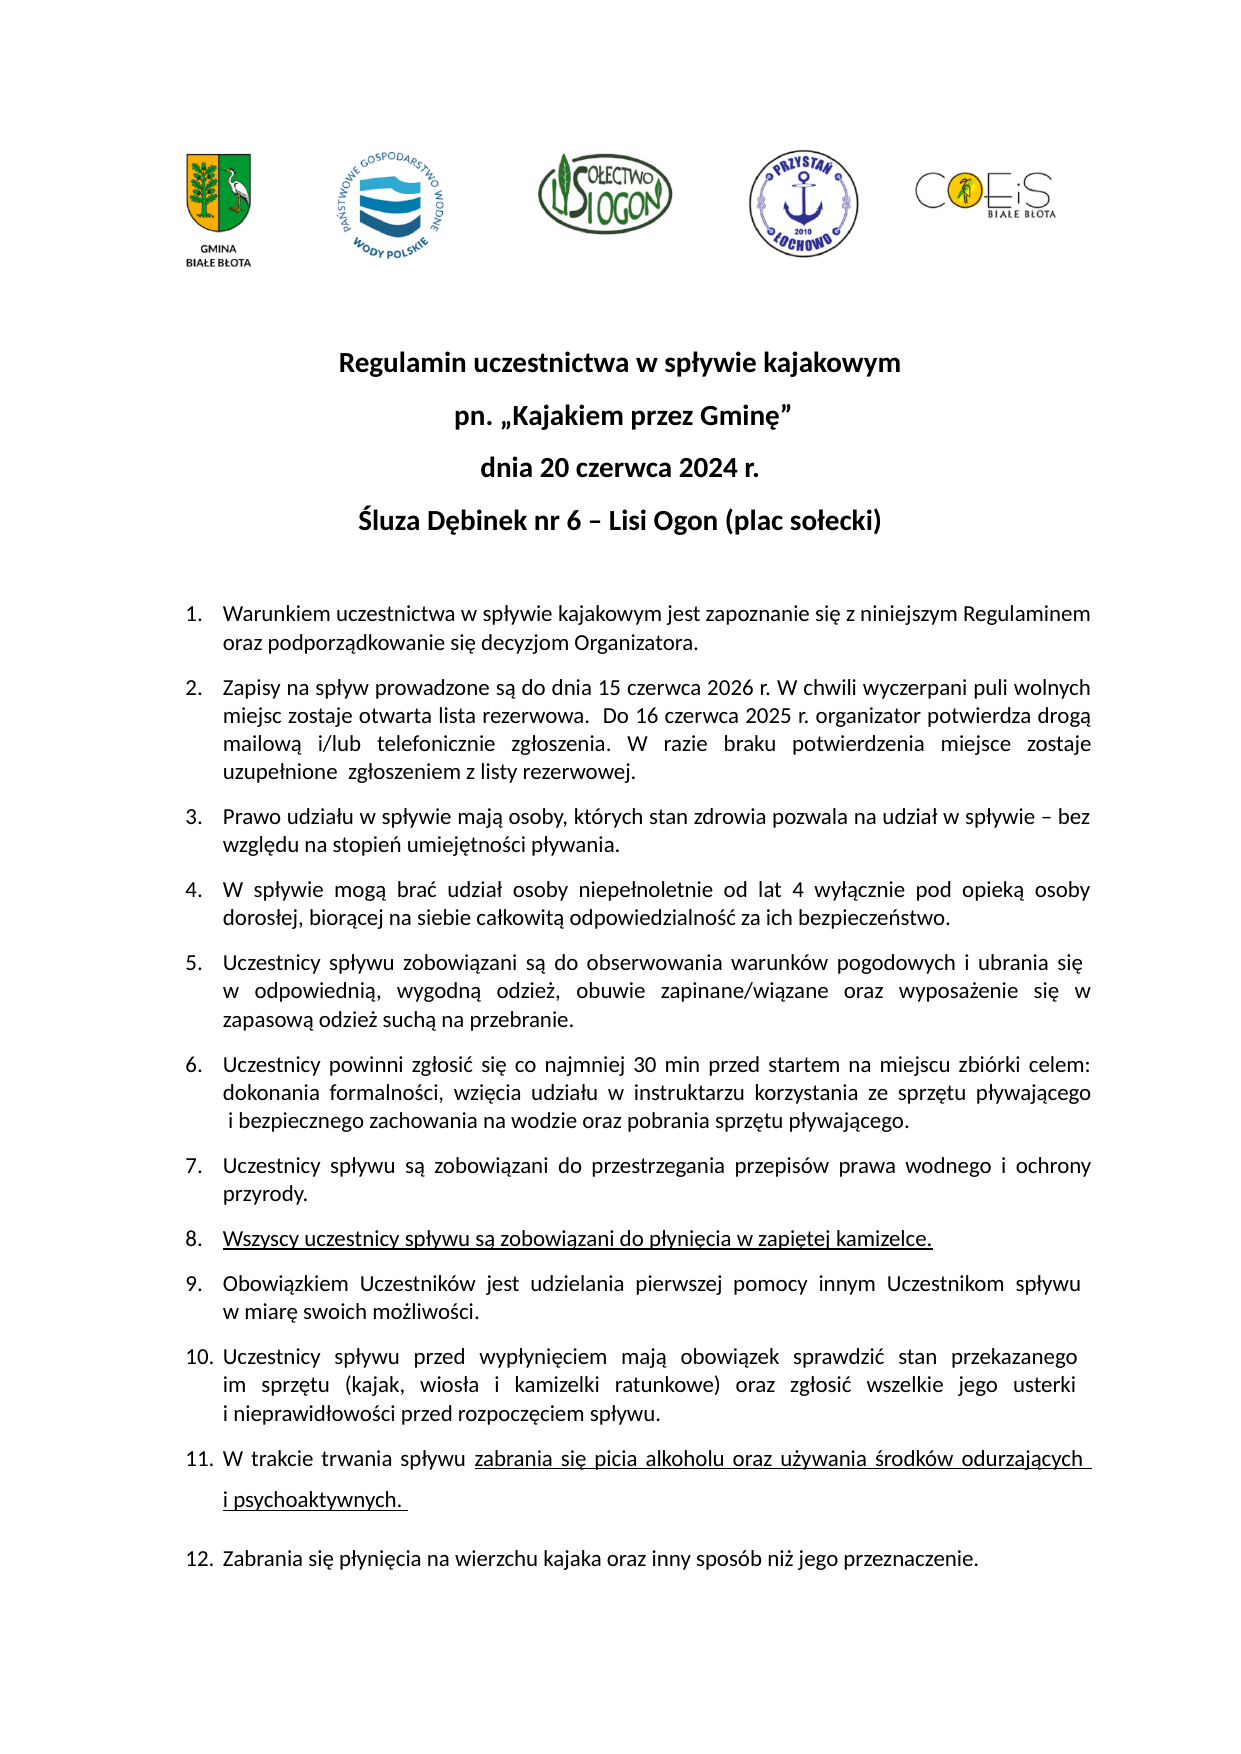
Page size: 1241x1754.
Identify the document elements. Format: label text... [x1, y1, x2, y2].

list Obowiązkiem Uczestników jest udzielania pierwszej pomocy innym Uczestnikom spływu w miarę swoich możliwości. [185, 1269, 1093, 1325]
text Śluza Dębinek nr 6 – Lisi Ogon (plac sołecki) [148, 502, 1093, 538]
list Uczestnicy spływu są zobowiązani do przestrzegania przepisów prawa wodnego i ochrony przyrody. [185, 1151, 1093, 1207]
list Zapisy na spływ prowadzone są do dnia 15 czerwca 2026 r. W chwili wyczerpani puli wolnych miejsc zostaje otwarta lista rezerwowa. Do 16 czerwca 2025 r. organizator potwierdza drogą mailową i/lub telefonicznie zgłoszenia. W razie braku potwierdzenia miejsce zostaje uzupełnione zgłoszeniem z listy rezerwowej. [185, 673, 1093, 785]
list W spływie mogą brać udział osoby niepełnoletnie od lat 4 wyłącznie pod opieką osoby dorosłej, biorącej na siebie całkowitą odpowiedzialność za ich bezpieczeństwo. [185, 875, 1093, 932]
list Zabrania się płynięcia na wierzchu kajaka oraz inny sposób niż jego przeznaczenie. [185, 1544, 1093, 1572]
list W trakcie trwania spływu zabrania się picia alkoholu oraz używania środków odurzających i psychoaktywnych. [185, 1444, 1093, 1514]
list Prawo udziału w spływie mają osoby, których stan zdrowia pozwala na udział w spływie – bez względu na stopień umiejętności pływania. [185, 802, 1093, 858]
list Uczestnicy spływu przed wypłynięciem mają obowiązek sprawdzić stan przekazanego im sprzętu (kajak, wiosła i kamizelki ratunkowe) oraz zgłosić wszelkie jego usterki i nieprawidłowości przed rozpoczęciem spływu. [185, 1342, 1093, 1427]
text Regulamin uczestnictwa w spływie kajakowym [148, 344, 1093, 380]
list Uczestnicy powinni zgłosić się co najmniej 30 min przed startem na miejscu zbiórki celem: dokonania formalności, wzięcia udziału w instruktarzu korzystania ze sprzętu pływającego i bezpiecznego zachowania na wodzie oraz pobrania sprzętu pływającego. [185, 1050, 1093, 1134]
list Warunkiem uczestnictwa w spływie kajakowym jest zapoznanie się z niniejszym Regulaminem oraz podporządkowanie się decyzjom Organizatora. [185, 599, 1093, 656]
text dnia 20 czerwca 2024 r. [148, 449, 1093, 485]
list Wszyscy uczestnicy spływu są zobowiązani do płynięcia w zapiętej kamizelce. [185, 1224, 1093, 1252]
text pn. „Kajakiem przez Gminę” [148, 397, 1093, 432]
list Uczestnicy spływu zobowiązani są do obserwowania warunków pogodowych i ubrania się w odpowiednią, wygodną odzież, obuwie zapinane/wiązane oraz wyposażenie się w zapasową odzież suchą na przebranie. [185, 948, 1093, 1033]
